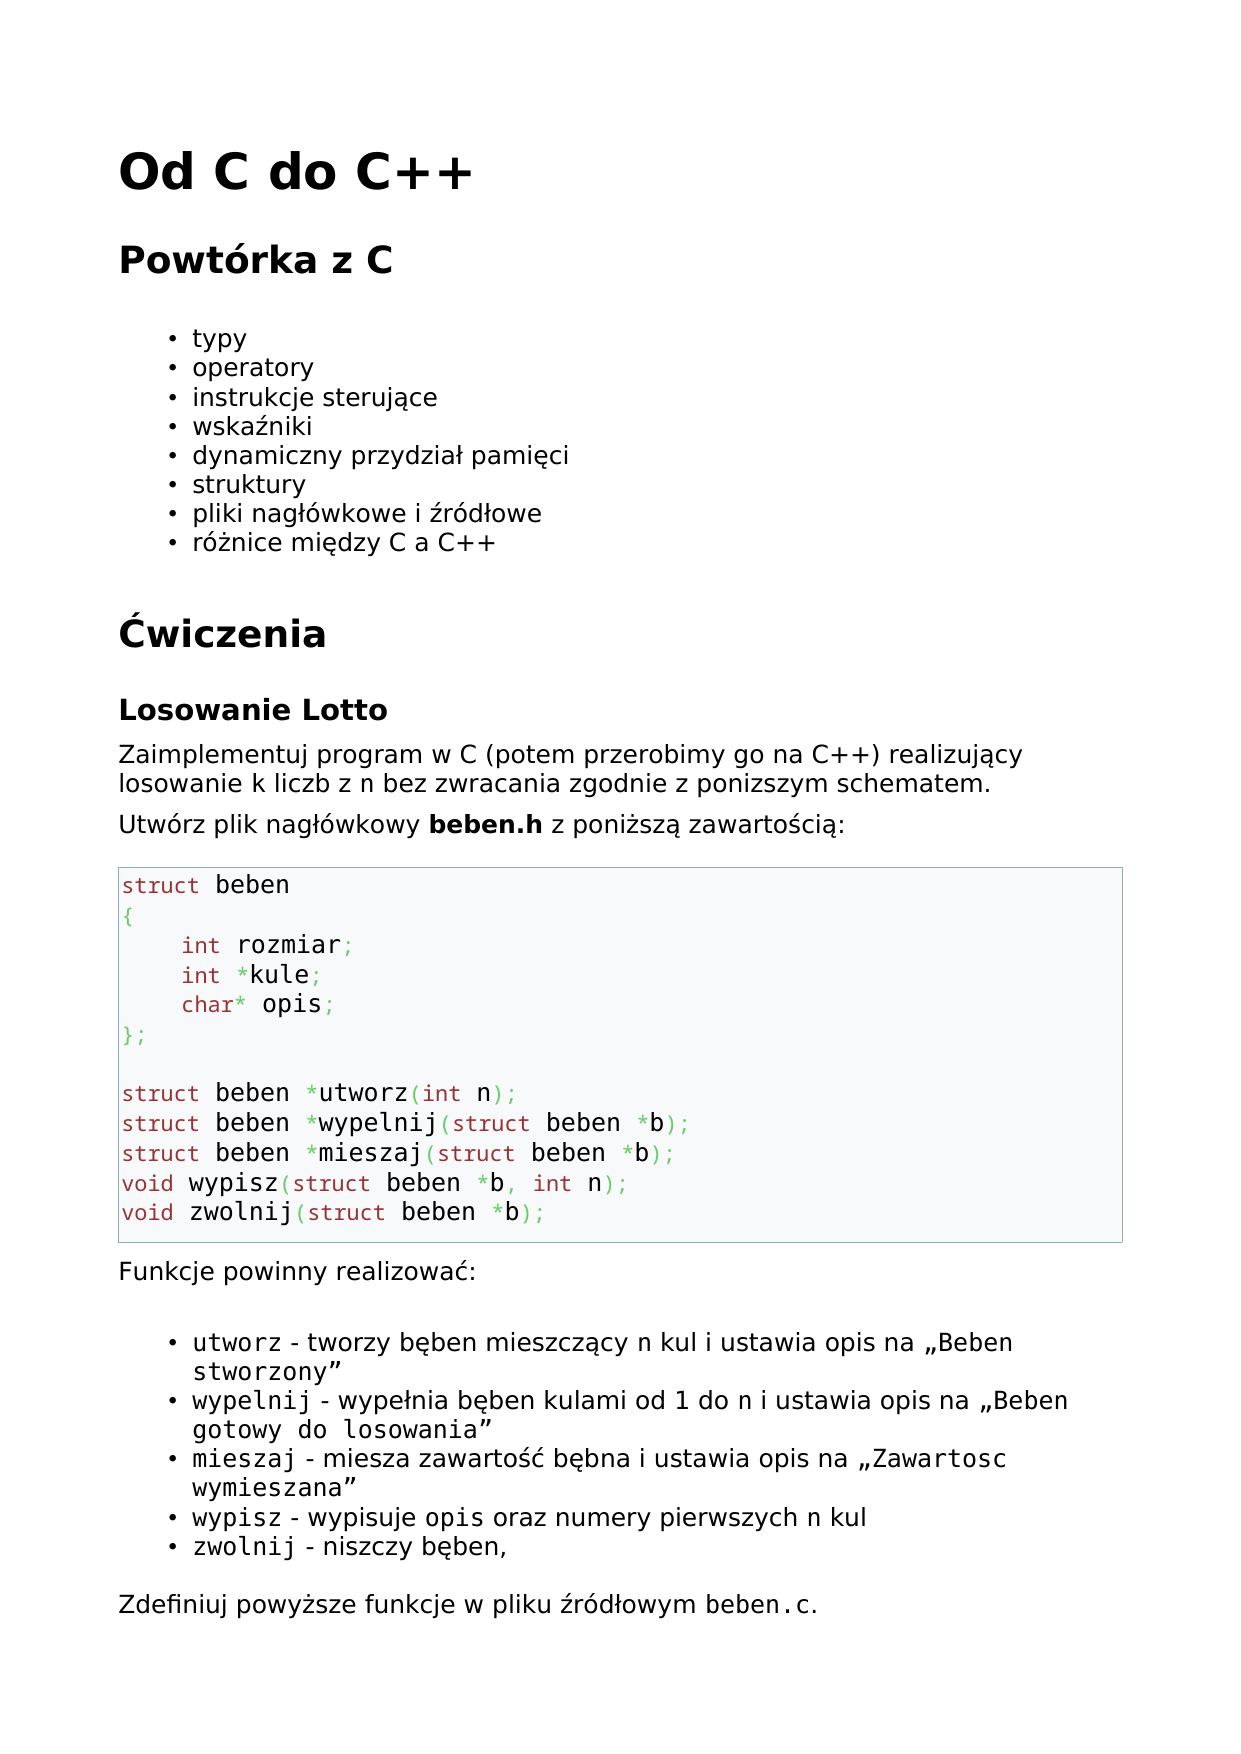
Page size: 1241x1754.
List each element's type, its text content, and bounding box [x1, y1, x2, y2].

text Funkcje powinny realizować: [118, 1257, 1122, 1286]
list operatory [177, 354, 1122, 383]
list typy [177, 324, 1122, 354]
list wskaźniki [177, 412, 1122, 441]
subtitle Ćwiczenia [118, 612, 1122, 656]
list utworz - tworzy bęben mieszczący n kul i ustawia opis na „Beben stworzony” [177, 1328, 1122, 1386]
list struktury [177, 470, 1122, 499]
list mieszaj - miesza zawartość bębna i ustawia opis na „Zawartosc wymieszana” [177, 1444, 1122, 1503]
text Utwórz plik nagłówkowy beben.h z poniższą zawartością: [118, 811, 1122, 840]
text Zaimplementuj program w C (potem przerobimy go na C++) realizujący losowanie k liczb z n bez zwracania zgodnie z ponizszym schematem. [118, 740, 1122, 798]
text Zdefiniuj powyższe funkcje w pliku źródłowym beben.c. [118, 1591, 1122, 1620]
list instrukcje sterujące [177, 383, 1122, 412]
subtitle Losowanie Lotto [118, 693, 1122, 727]
table_header struct beben { int rozmiar; int *kule; char* opis; }; struct beben *utworz(int n); struct beben *wypelnij(struct beben *b); struct beben *mieszaj(struct beben *b); void wypisz(struct beben *b, int n); void zwolnij(struct beben *b); [119, 868, 1122, 1242]
subtitle Od C do C++ [118, 143, 1122, 201]
list wypisz - wypisuje opis oraz numery pierwszych n kul [177, 1503, 1122, 1532]
list pliki nagłówkowe i źródłowe [177, 499, 1122, 529]
list różnice między C a C++ [177, 529, 1122, 558]
list zwolnij - niszczy bęben, [177, 1532, 1122, 1561]
list wypelnij - wypełnia bęben kulami od 1 do n i ustawia opis na „Beben gotowy do losowania” [177, 1386, 1122, 1444]
list dynamiczny przydział pamięci [177, 441, 1122, 470]
subtitle Powtórka z C [118, 239, 1122, 282]
